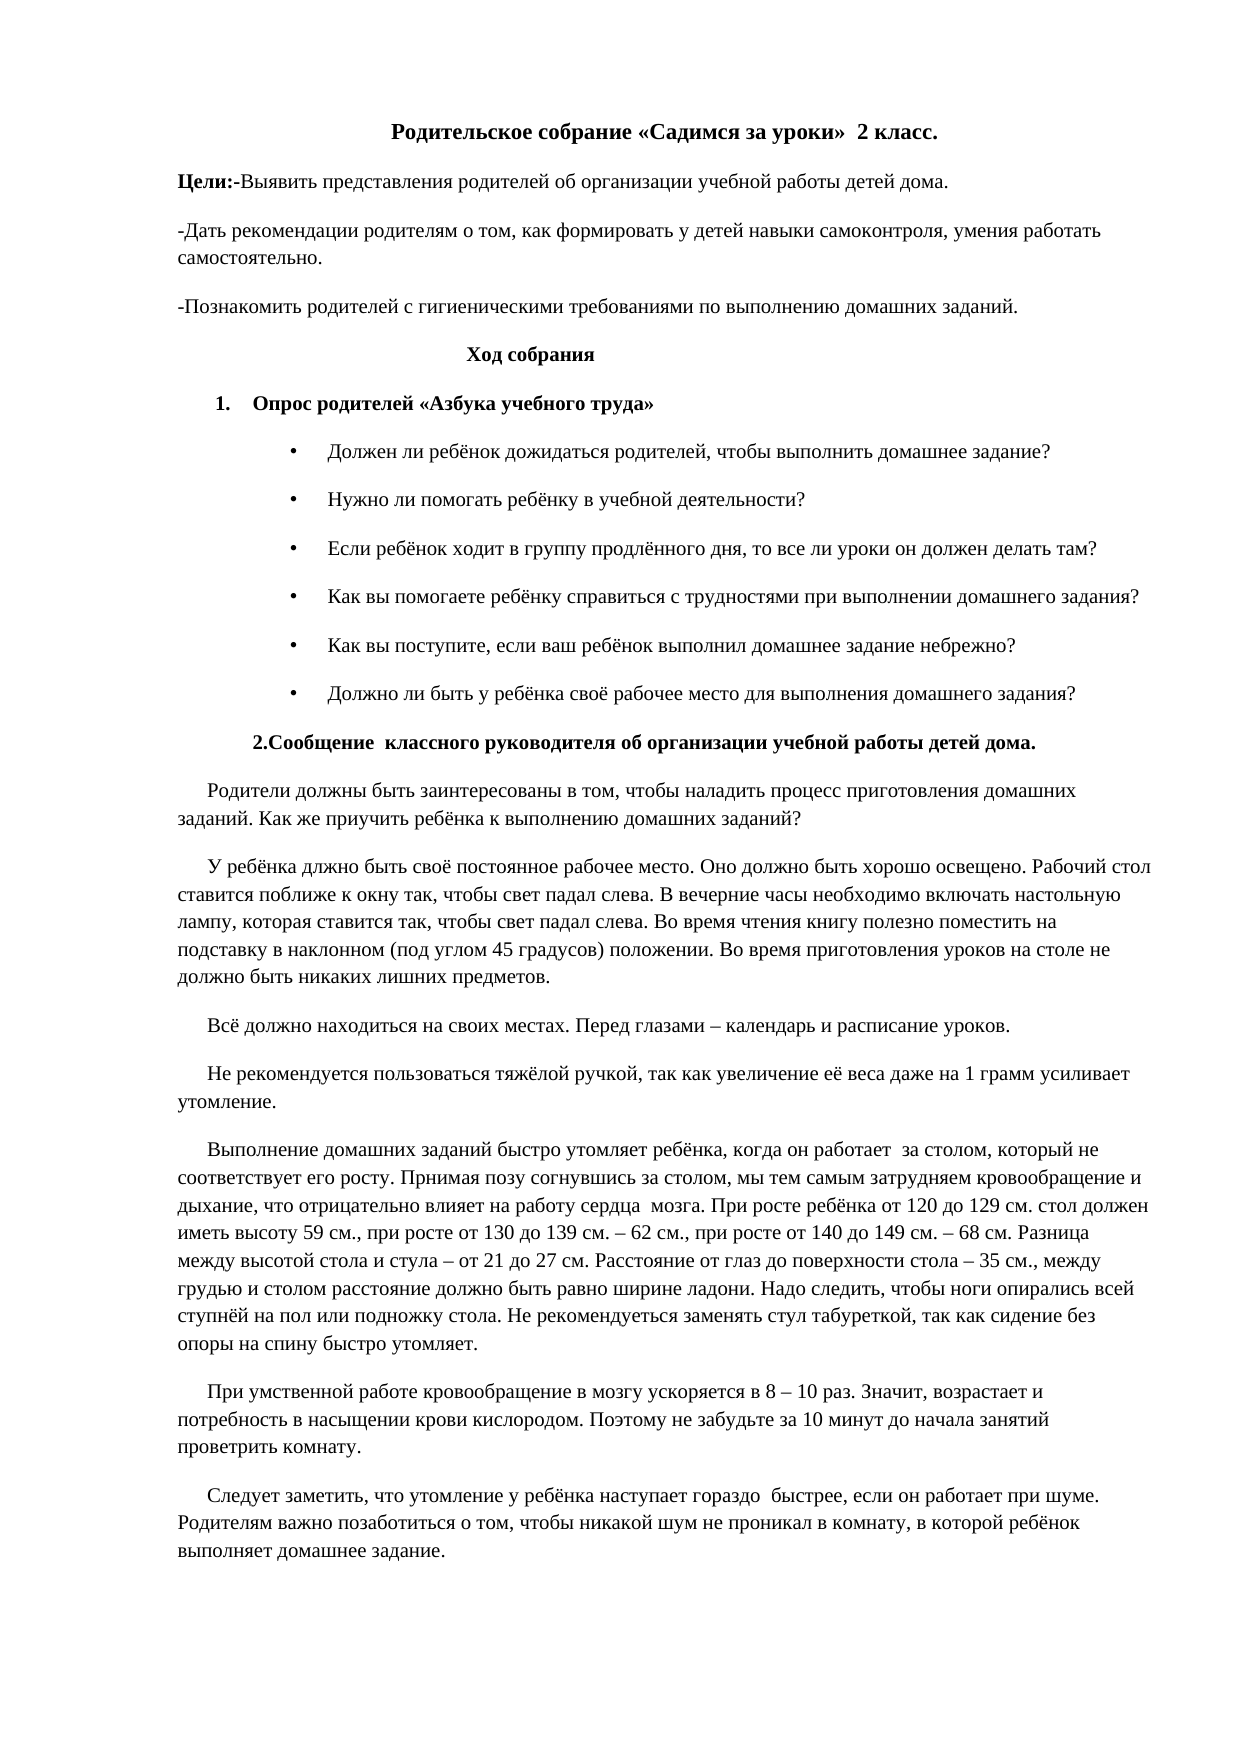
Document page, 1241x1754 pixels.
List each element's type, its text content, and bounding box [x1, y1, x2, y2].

list Нужно ли помогать ребёнку в учебной деятельности? [290, 487, 1152, 511]
list Как вы поступите, если ваш ребёнок выполнил домашнее задание небрежно? [290, 633, 1152, 657]
list Как вы помогаете ребёнку справиться с трудностями при выполнении домашнего задания? [290, 584, 1152, 608]
list Должен ли ребёнок дожидаться родителей, чтобы выполнить домашнее задание? [290, 439, 1152, 463]
text Следует заметить, что утомление у ребёнка наступает гораздо быстрее, если он работает при шуме. Родителям важно позаботиться о том, чтобы никакой шум не проникал в комнату, в которой ребёнок выполняет домашнее задание. [177, 1483, 1152, 1562]
list Опрос родителей «Азбука учебного труда» [215, 391, 1152, 414]
text Не рекомендуется пользоваться тяжёлой ручкой, так как увеличение её веса даже на 1 грамм усиливает утомление. [177, 1061, 1152, 1113]
text У ребёнка длжно быть своё постоянное рабочее место. Оно должно быть хорошо освещено. Рабочий стол ставится поближе к окну так, чтобы свет падал слева. В вечерние часы необходимо включать настольную лампу, которая ставится так, чтобы свет падал слева. Во время чтения книгу полезно поместить на подставку в наклонном (под углом 45 градусов) положении. Во время приготовления уроков на столе не должно быть никаких лишних предметов. [177, 854, 1152, 988]
text Выполнение домашних заданий быстро утомляет ребёнка, когда он работает за столом, который не соответствует его росту. Прнимая позу согнувшись за столом, мы тем самым затрудняем кровообращение и дыхание, что отрицательно влияет на работу сердца мозга. При росте ребёнка от 120 до 129 см. стол должен иметь высоту 59 см., при росте от 130 до 139 см. – 62 см., при росте от 140 до 149 см. – 68 см. Разница между высотой стола и стула – от 21 до 27 см. Расстояние от глаз до поверхности стола – 35 см., между грудью и столом расстояние должно быть равно ширине ладони. Надо следить, чтобы ноги опирались всей ступнёй на пол или подножку стола. Не рекомендуеться заменять стул табуреткой, так как сидение без опоры на спину быстро утомляет. [177, 1137, 1152, 1355]
text Родительское собрание «Садимся за уроки» 2 класс. [177, 118, 1152, 144]
list Если ребёнок ходит в группу продлённого дня, то все ли уроки он должен делать там? [290, 536, 1152, 560]
text Цели:-Выявить представления родителей об организации учебной работы детей дома. [177, 169, 1152, 193]
text Родители должны быть заинтересованы в том, чтобы наладить процесс приготовления домашних заданий. Как же приучить ребёнка к выполнению домашних заданий? [177, 778, 1152, 830]
text -Познакомить родителей с гигиеническими требованиями по выполнению домашних заданий. [177, 294, 1152, 318]
list 2.Сообщение классного руководителя об организации учебной работы детей дома. [215, 729, 1152, 754]
text Всё должно находиться на своих местах. Перед глазами – календарь и расписание уроков. [177, 1013, 1152, 1037]
text Ход собрания [177, 342, 1152, 366]
list Должно ли быть у ребёнка своё рабочее место для выполнения домашнего задания? [290, 681, 1152, 705]
text -Дать рекомендации родителям о том, как формировать у детей навыки самоконтроля, умения работать самостоятельно. [177, 218, 1152, 269]
text При умственной работе кровообращение в мозгу ускоряется в 8 – 10 раз. Значит, возрастает и потребность в насыщении крови кислородом. Поэтому не забудьте за 10 минут до начала занятий проветрить комнату. [177, 1379, 1152, 1458]
